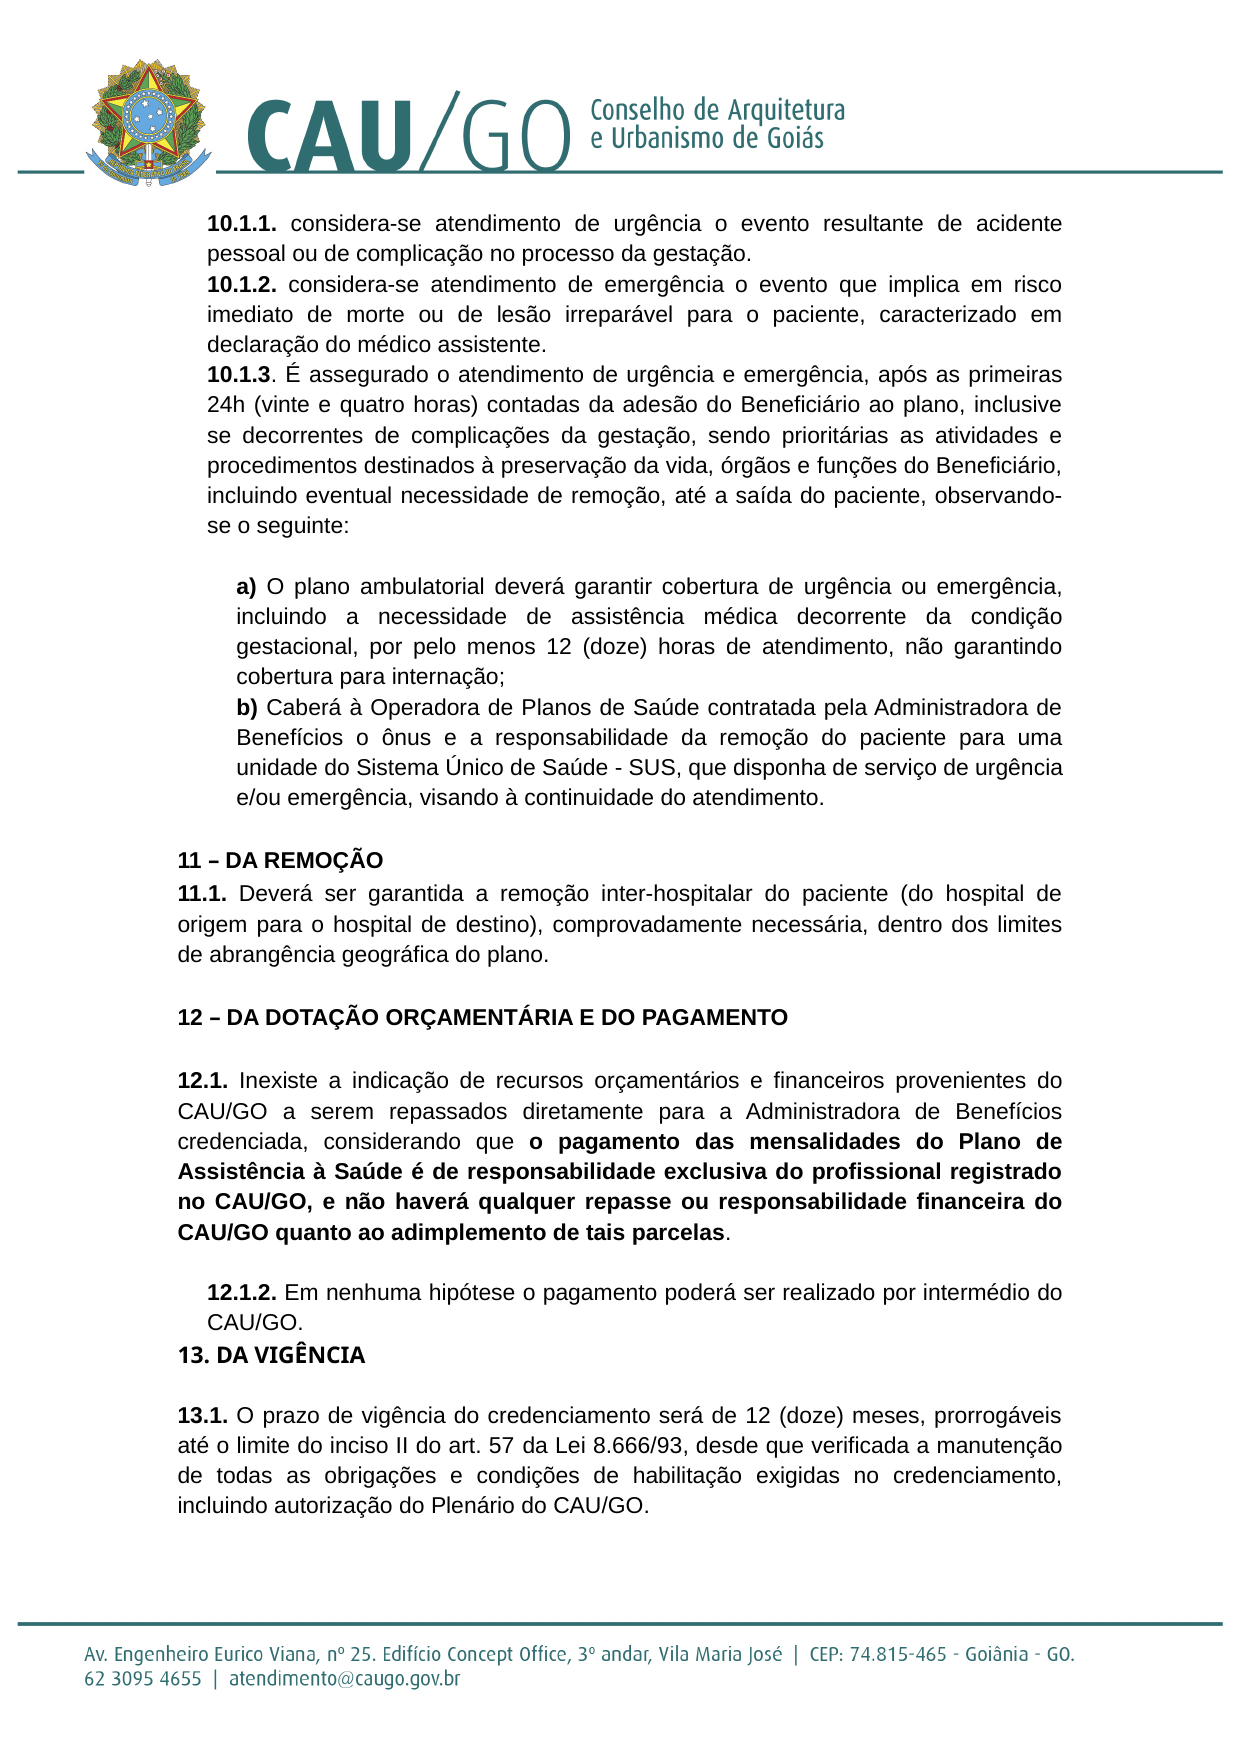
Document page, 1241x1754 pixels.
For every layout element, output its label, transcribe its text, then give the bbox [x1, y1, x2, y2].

picture [0, 0, 1239, 207]
text 10.1.1. considera-se atendimento de urgência o evento resultante de acidente pessoal ou de complicação no processo da gestação. [207, 207, 1063, 267]
text 11.1. Deverá ser garantida a remoção inter-hospitalar do paciente (do hospital de origem para o hospital de destino), comprovadamente necessária, dentro dos limites de abrangência geográfica do plano. [177, 880, 1063, 967]
text 10.1.3. É assegurado o atendimento de urgência e emergência, após as primeiras 24h (vinte e quatro horas) contadas da adesão do Beneficiário ao plano, inclusive se decorrentes de complicações da gestação, sendo prioritárias as atividades e procedimentos destinados à preservação da vida, órgãos e funções do Beneficiário, incluindo eventual necessidade de remoção, até a saída do paciente, observando-se o seguinte: [207, 361, 1063, 538]
text 13. DA VIGÊNCIA [177, 1339, 1063, 1371]
text 12.1. Inexiste a indicação de recursos orçamentários e financeiros provenientes do CAU/GO a serem repassados diretamente para a Administradora de Benefícios credenciada, considerando que o pagamento das mensalidades do Plano de Assistência à Saúde é de responsabilidade exclusiva do profissional registrado no CAU/GO, e não haverá qualquer repasse ou responsabilidade financeira do CAU/GO quanto ao adimplemento de tais parcelas. [177, 1067, 1063, 1245]
text a) O plano ambulatorial deverá garantir cobertura de urgência ou emergência, incluindo a necessidade de assistência médica decorrente da condição gestacional, por pelo menos 12 (doze) horas de atendimento, não garantindo cobertura para internação; [236, 573, 1063, 689]
text 10.1.2. considera-se atendimento de emergência o evento que implica em risco imediato de morte ou de lesão irreparável para o paciente, caracterizado em declaração do médico assistente. [207, 271, 1063, 357]
text b) Caberá à Operadora de Planos de Saúde contratada pela Administradora de Benefícios o ônus e a responsabilidade da remoção do paciente para uma unidade do Sistema Único de Saúde - SUS, que disponha de serviço de urgência e/ou emergência, visando à continuidade do atendimento. [236, 693, 1063, 810]
text 12.1.2. Em nenhuma hipótese o pagamento poderá ser realizado por intermédio do CAU/GO. [207, 1279, 1063, 1335]
text 12 – DA DOTAÇÃO ORÇAMENTÁRIA E DO PAGAMENTO [177, 1001, 1063, 1032]
picture [0, 1605, 1240, 1754]
text 13.1. O prazo de vigência do credenciamento será de 12 (doze) meses, prorrogáveis até o limite do inciso II do art. 57 da Lei 8.666/93, desde que verificada a manutenção de todas as obrigações e condições de habilitação exigidas no credenciamento, incluindo autorização do Plenário do CAU/GO. [177, 1402, 1063, 1519]
text 11 – DA REMOÇÃO [177, 844, 1063, 876]
